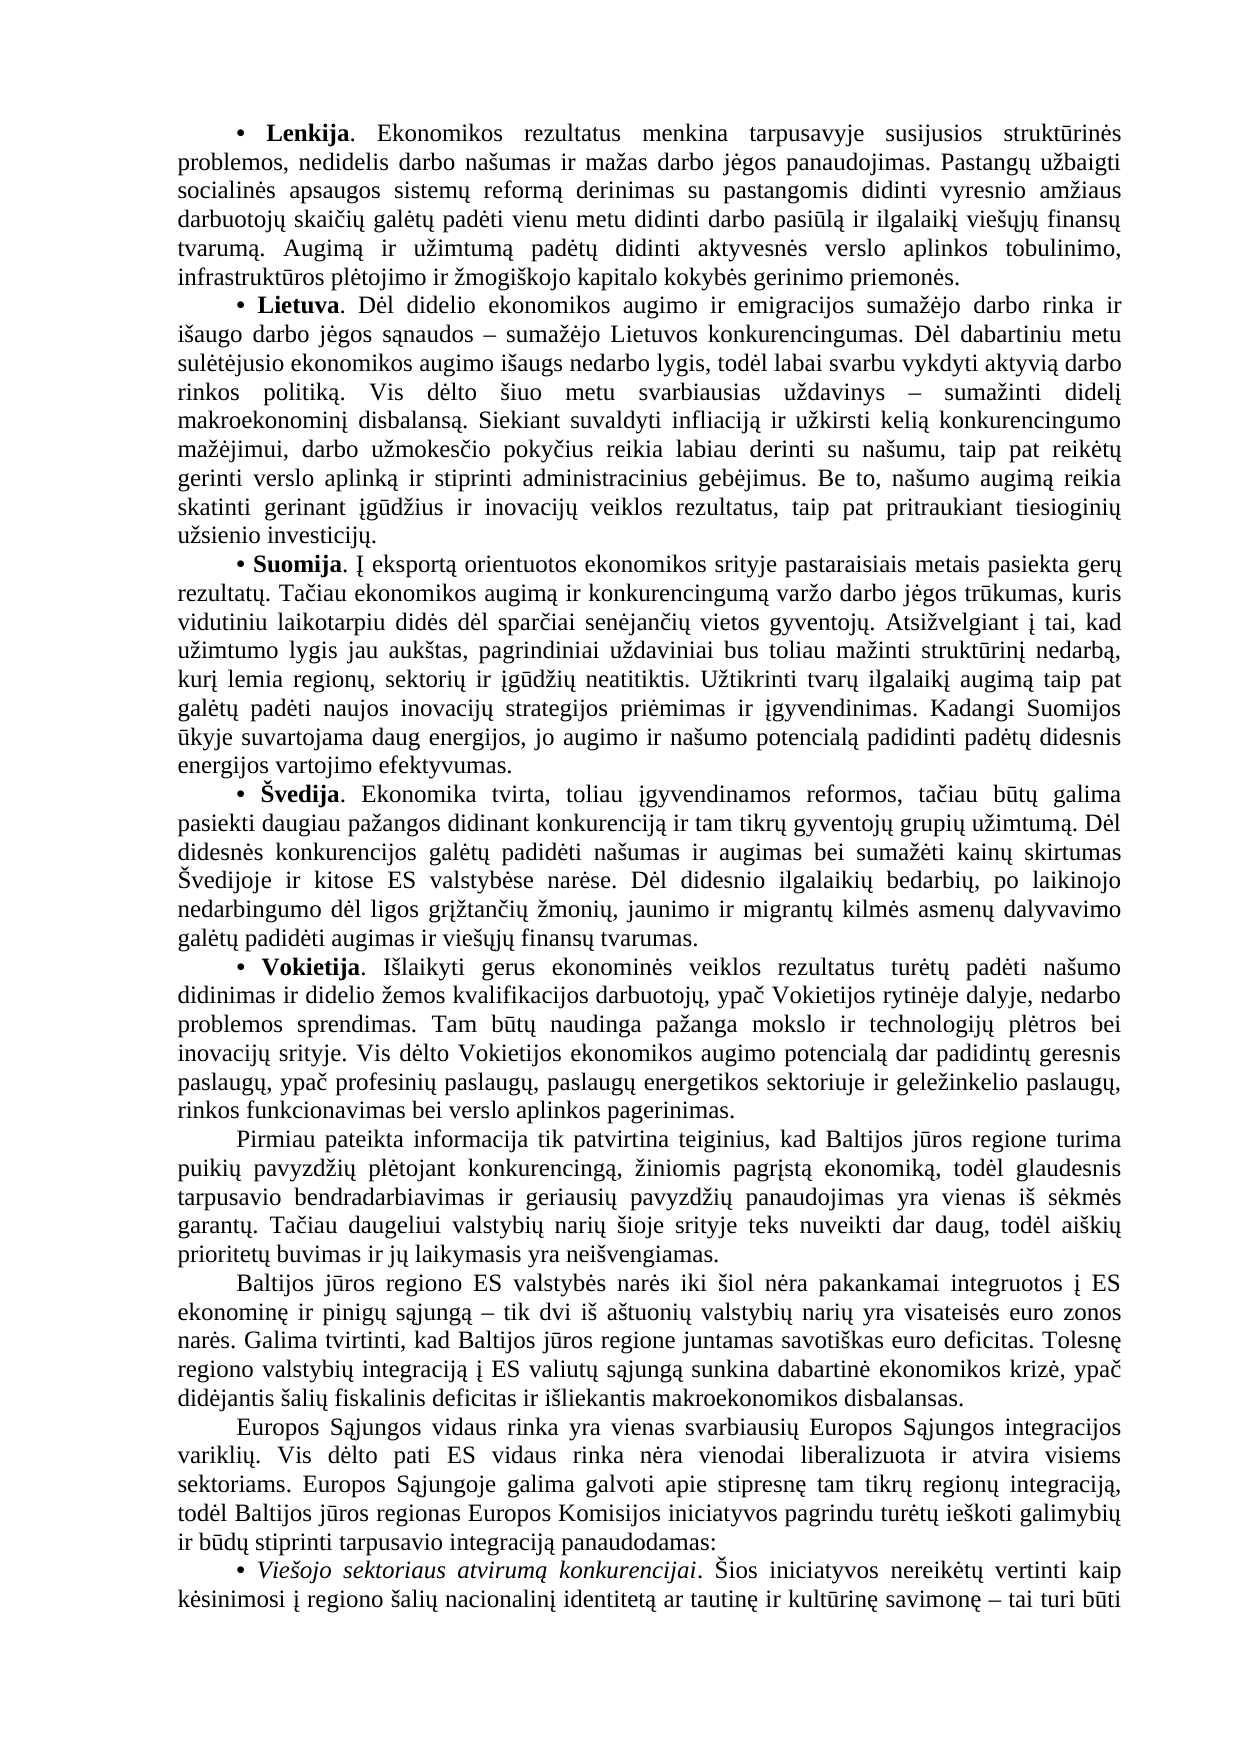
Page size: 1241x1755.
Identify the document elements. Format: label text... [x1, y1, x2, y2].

text • Lenkija. Ekonomikos rezultatus menkina tarpusavyje susijusios struktūrinės problemos, nedidelis darbo našumas ir mažas darbo jėgos panaudojimas. Pastangų užbaigti socialinės apsaugos sistemų reformą derinimas su pastangomis didinti vyresnio amžiaus darbuotojų skaičių galėtų padėti vienu metu didinti darbo pasiūlą ir ilgalaikį viešųjų finansų tvarumą. Augimą ir užimtumą padėtų didinti aktyvesnės verslo aplinkos tobulinimo, infrastruktūros plėtojimo ir žmogiškojo kapitalo kokybės gerinimo priemonės. [177, 118, 1122, 291]
text • Viešojo sektoriaus atvirumą konkurencijai. Šios iniciatyvos nereikėtų vertinti kaip kėsinimosi į regiono šalių nacionalinį identitetą ar tautinę ir kultūrinę savimonę – tai turi būti [177, 1556, 1122, 1613]
text • Švedija. Ekonomika tvirta, toliau įgyvendinamos reformos, tačiau būtų galima pasiekti daugiau pažangos didinant konkurenciją ir tam tikrų gyventojų grupių užimtumą. Dėl didesnės konkurencijos galėtų padidėti našumas ir augimas bei sumažėti kainų skirtumas Švedijoje ir kitose ES valstybėse narėse. Dėl didesnio ilgalaikių bedarbių, po laikinojo nedarbingumo dėl ligos grįžtančių žmonių, jaunimo ir migrantų kilmės asmenų dalyvavimo galėtų padidėti augimas ir viešųjų finansų tvarumas. [177, 779, 1122, 952]
text • Suomija. Į eksportą orientuotos ekonomikos srityje pastaraisiais metais pasiekta gerų rezultatų. Tačiau ekonomikos augimą ir konkurencingumą varžo darbo jėgos trūkumas, kuris vidutiniu laikotarpiu didės dėl sparčiai senėjančių vietos gyventojų. Atsižvelgiant į tai, kad užimtumo lygis jau aukštas, pagrindiniai uždaviniai bus toliau mažinti struktūrinį nedarbą, kurį lemia regionų, sektorių ir įgūdžių neatitiktis. Užtikrinti tvarų ilgalaikį augimą taip pat galėtų padėti naujos inovacijų strategijos priėmimas ir įgyvendinimas. Kadangi Suomijos ūkyje suvartojama daug energijos, jo augimo ir našumo potencialą padidinti padėtų didesnis energijos vartojimo efektyvumas. [177, 549, 1122, 779]
text Europos Sąjungos vidaus rinka yra vienas svarbiausių Europos Sąjungos integracijos variklių. Vis dėlto pati ES vidaus rinka nėra vienodai liberalizuota ir atvira visiems sektoriams. Europos Sąjungoje galima galvoti apie stipresnę tam tikrų regionų integraciją, todėl Baltijos jūros regionas Europos Komisijos iniciatyvos pagrindu turėtų ieškoti galimybių ir būdų stiprinti tarpusavio integraciją panaudodamas: [177, 1412, 1122, 1556]
text • Lietuva. Dėl didelio ekonomikos augimo ir emigracijos sumažėjo darbo rinka ir išaugo darbo jėgos sąnaudos – sumažėjo Lietuvos konkurencingumas. Dėl dabartiniu metu sulėtėjusio ekonomikos augimo išaugs nedarbo lygis, todėl labai svarbu vykdyti aktyvią darbo rinkos politiką. Vis dėlto šiuo metu svarbiausias uždavinys – sumažinti didelį makroekonominį disbalansą. Siekiant suvaldyti infliaciją ir užkirsti kelią konkurencingumo mažėjimui, darbo užmokesčio pokyčius reikia labiau derinti su našumu, taip pat reikėtų gerinti verslo aplinką ir stiprinti administracinius gebėjimus. Be to, našumo augimą reikia skatinti gerinant įgūdžius ir inovacijų veiklos rezultatus, taip pat pritraukiant tiesioginių užsienio investicijų. [177, 291, 1122, 549]
text Pirmiau pateikta informacija tik patvirtina teiginius, kad Baltijos jūros regione turima puikių pavyzdžių plėtojant konkurencingą, žiniomis pagrįstą ekonomiką, todėl glaudesnis tarpusavio bendradarbiavimas ir geriausių pavyzdžių panaudojimas yra vienas iš sėkmės garantų. Tačiau daugeliui valstybių narių šioje srityje teks nuveikti dar daug, todėl aiškių prioritetų buvimas ir jų laikymasis yra neišvengiamas. [177, 1124, 1122, 1268]
text • Vokietija. Išlaikyti gerus ekonominės veiklos rezultatus turėtų padėti našumo didinimas ir didelio žemos kvalifikacijos darbuotojų, ypač Vokietijos rytinėje dalyje, nedarbo problemos sprendimas. Tam būtų naudinga pažanga mokslo ir technologijų plėtros bei inovacijų srityje. Vis dėlto Vokietijos ekonomikos augimo potencialą dar padidintų geresnis paslaugų, ypač profesinių paslaugų, paslaugų energetikos sektoriuje ir geležinkelio paslaugų, rinkos funkcionavimas bei verslo aplinkos pagerinimas. [177, 952, 1122, 1124]
text Baltijos jūros regiono ES valstybės narės iki šiol nėra pakankamai integruotos į ES ekonominę ir pinigų sąjungą – tik dvi iš aštuonių valstybių narių yra visateisės euro zonos narės. Galima tvirtinti, kad Baltijos jūros regione juntamas savotiškas euro deficitas. Tolesnę regiono valstybių integraciją į ES valiutų sąjungą sunkina dabartinė ekonomikos krizė, ypač didėjantis šalių fiskalinis deficitas ir išliekantis makroekonomikos disbalansas. [177, 1268, 1122, 1412]
